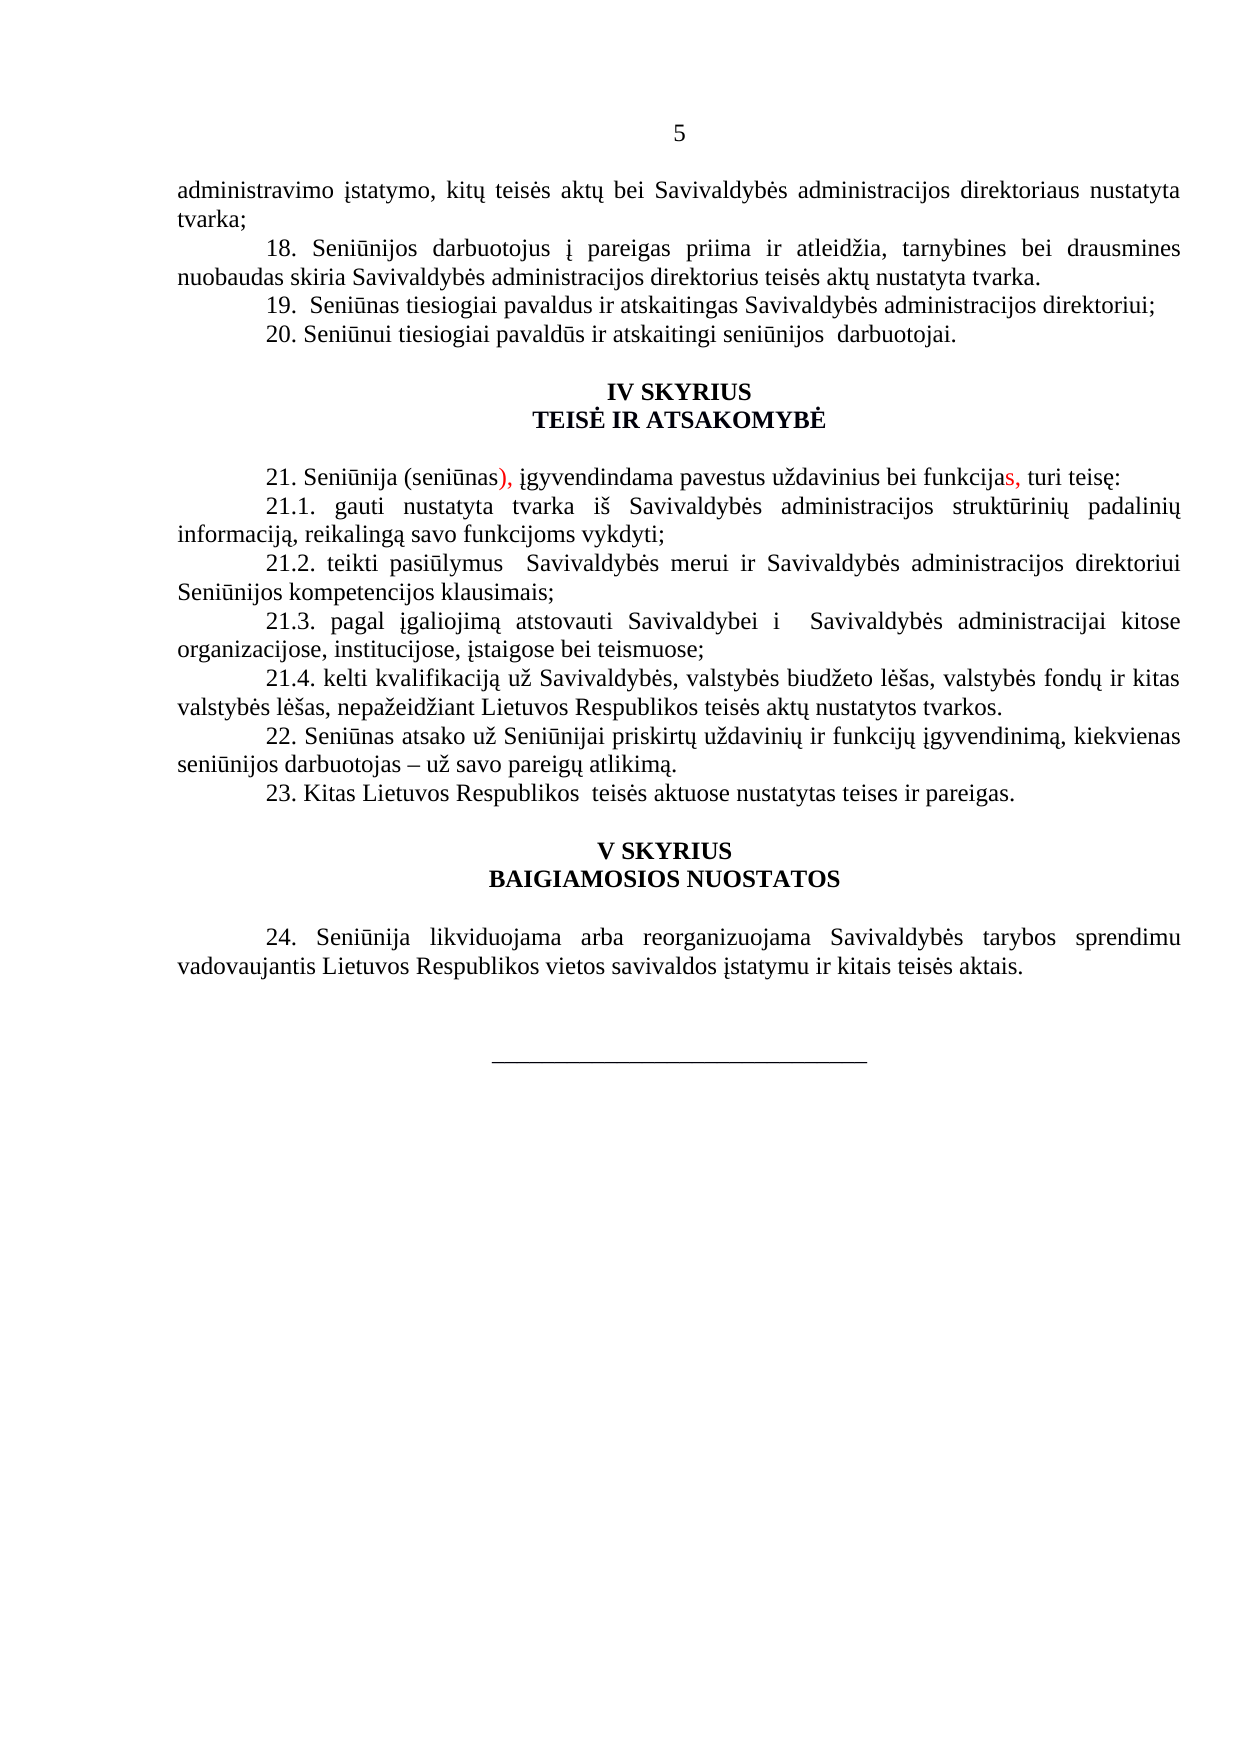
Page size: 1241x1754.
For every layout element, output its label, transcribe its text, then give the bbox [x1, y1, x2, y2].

text 21.2. teikti pasiūlymus Savivaldybės merui ir Savivaldybės administracijos direktoriui Seniūnijos kompetencijos klausimais; [177, 548, 1182, 606]
text 21.1. gauti nustatyta tvarka iš Savivaldybės administracijos struktūrinių padalinių informaciją, reikalingą savo funkcijoms vykdyti; [177, 491, 1182, 548]
text IV SKYRIUS [177, 377, 1182, 406]
text ______________________________ [177, 1037, 1182, 1066]
text 20. Seniūnui tiesiogiai pavaldūs ir atskaitingi seniūnijos darbuotojai. [177, 319, 1182, 348]
text 24. Seniūnija likviduojama arba reorganizuojama Savivaldybės tarybos sprendimu vadovaujantis Lietuvos Respublikos vietos savivaldos įstatymu ir kitais teisės aktais. [177, 922, 1182, 979]
text BAIGIAMOSIOS NUOSTATOS [147, 864, 1182, 893]
text 22. Seniūnas atsako už Seniūnijai priskirtų uždavinių ir funkcijų įgyvendinimą, kiekvienas seniūnijos darbuotojas – už savo pareigų atlikimą. [177, 721, 1182, 778]
text 21. Seniūnija (seniūnas), įgyvendindama pavestus uždavinius bei funkcijas, turi teisę: [177, 462, 1182, 491]
text V SKYRIUS [147, 836, 1182, 864]
text administravimo įstatymo, kitų teisės aktų bei Savivaldybės administracijos direktoriaus nustatyta tvarka; [177, 176, 1182, 233]
text 18. Seniūnijos darbuotojus į pareigas priima ir atleidžia, tarnybines bei drausmines nuobaudas skiria Savivaldybės administracijos direktorius teisės aktų nustatyta tvarka. [177, 233, 1182, 291]
text 19. Seniūnas tiesiogiai pavaldus ir atskaitingas Savivaldybės administracijos direktoriui; [177, 291, 1182, 319]
text 23. Kitas Lietuvos Respublikos teisės aktuose nustatytas teises ir pareigas. [177, 778, 1182, 807]
text 21.3. pagal įgaliojimą atstovauti Savivaldybei i Savivaldybės administracijai kitose organizacijose, institucijose, įstaigose bei teismuose; [177, 606, 1182, 663]
text 21.4. kelti kvalifikaciją už Savivaldybės, valstybės biudžeto lėšas, valstybės fondų ir kitas valstybės lėšas, nepažeidžiant Lietuvos Respublikos teisės aktų nustatytos tvarkos. [177, 663, 1182, 721]
text TEISĖ IR ATSAKOMYBĖ [177, 406, 1182, 434]
